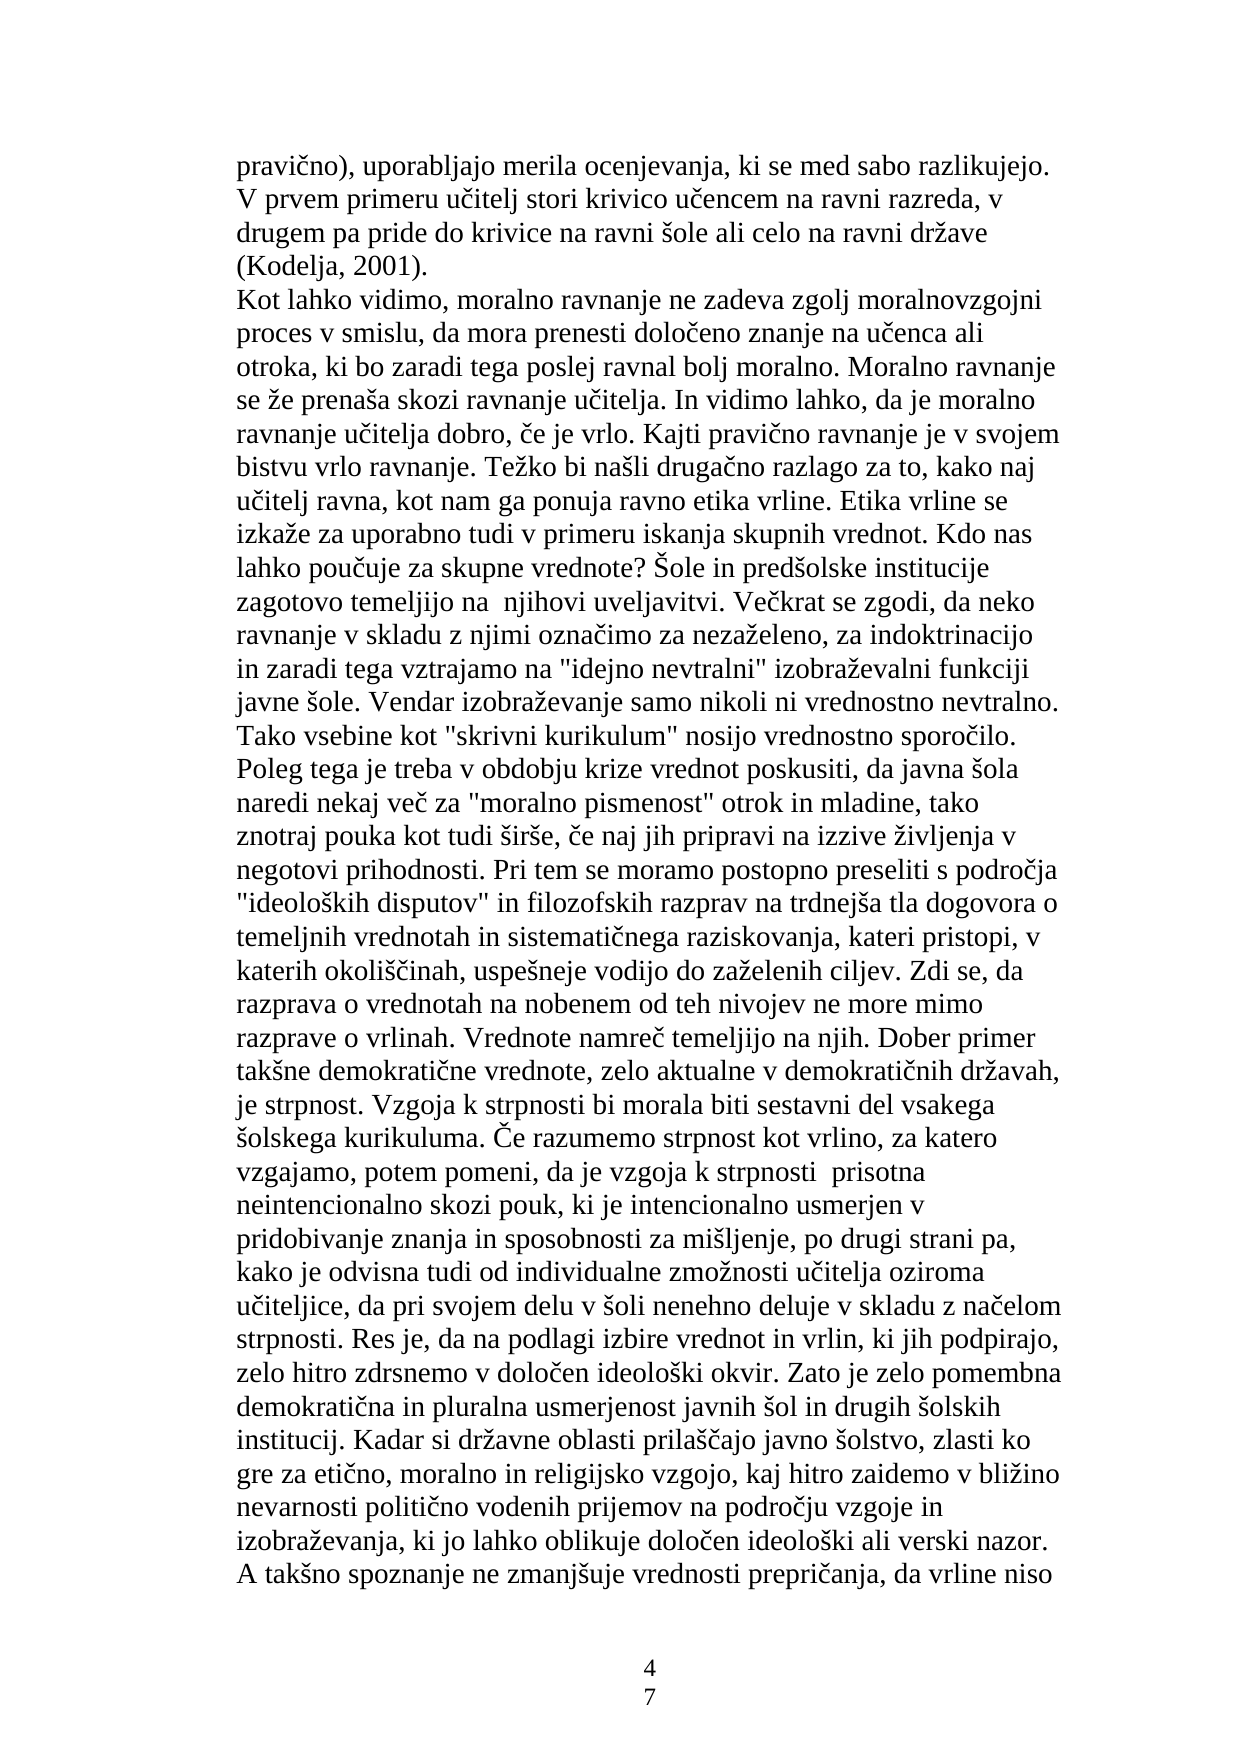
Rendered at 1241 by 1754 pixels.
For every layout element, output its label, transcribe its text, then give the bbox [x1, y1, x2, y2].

text Kot lahko vidimo, moralno ravnanje ne zadeva zgolj moralnovzgojni proces v smislu, da mora prenesti določeno znanje na učenca ali otroka, ki bo zaradi tega poslej ravnal bolj moralno. Moralno ravnanje se že prenaša skozi ravnanje učitelja. In vidimo lahko, da je moralno ravnanje učitelja dobro, če je vrlo. Kajti pravično ravnanje je v svojem bistvu vrlo ravnanje. Težko bi našli drugačno razlago za to, kako naj učitelj ravna, kot nam ga ponuja ravno etika vrline. Etika vrline se izkaže za uporabno tudi v primeru iskanja skupnih vrednot. Kdo nas lahko poučuje za skupne vrednote? Šole in predšolske institucije zagotovo temeljijo na njihovi uveljavitvi. Večkrat se zgodi, da neko ravnanje v skladu z njimi označimo za nezaželeno, za indoktrinacijo in zaradi tega vztrajamo na "idejno nevtralni" izobraževalni funkciji javne šole. Vendar izobraževanje samo nikoli ni vrednostno nevtralno. Tako vsebine kot "skrivni kurikulum" nosijo vrednostno sporočilo. Poleg tega je treba v obdobju krize vrednot poskusiti, da javna šola naredi nekaj več za "moralno pismenost" otrok in mladine, tako znotraj pouka kot tudi širše, če naj jih pripravi na izzive življenja v negotovi prihodnosti. Pri tem se moramo postopno preseliti s področja "ideoloških disputov" in filozofskih razprav na trdnejša tla dogovora o temeljnih vrednotah in sistematičnega raziskovanja, kateri pristopi, v katerih okoliščinah, uspešneje vodijo do zaželenih ciljev. Zdi se, da razprava o vrednotah na nobenem od teh nivojev ne more mimo razprave o vrlinah. Vrednote namreč temeljijo na njih. Dober primer takšne demokratične vrednote, zelo aktualne v demokratičnih državah, je strpnost. Vzgoja k strpnosti bi morala biti sestavni del vsakega šolskega kurikuluma. Če razumemo strpnost kot vrlino, za katero vzgajamo, potem pomeni, da je vzgoja k strpnosti prisotna neintencionalno skozi pouk, ki je intencionalno usmerjen v pridobivanje znanja in sposobnosti za mišljenje, po drugi strani pa, kako je odvisna tudi od individualne zmožnosti učitelja oziroma učiteljice, da pri svojem delu v šoli nenehno deluje v skladu z načelom strpnosti. Res je, da na podlagi izbire vrednot in vrlin, ki jih podpirajo, zelo hitro zdrsnemo v določen ideološki okvir. Zato je zelo pomembna demokratična in pluralna usmerjenost javnih šol in drugih šolskih institucij. Kadar si državne oblasti prilaščajo javno šolstvo, zlasti ko gre za etično, moralno in religijsko vzgojo, kaj hitro zaidemo v bližino nevarnosti politično vodenih prijemov na področju vzgoje in izobraževanja, ki jo lahko oblikuje določen ideološki ali verski nazor. A takšno spoznanje ne zmanjšuje vrednosti prepričanja, da vrline niso [236, 282, 1063, 1590]
text pravično), uporabljajo merila ocenjevanja, ki se med sabo razlikujejo. V prvem primeru učitelj stori krivico učencem na ravni razreda, v drugem pa pride do krivice na ravni šole ali celo na ravni države (Kodelja, 2001). [236, 148, 1063, 282]
